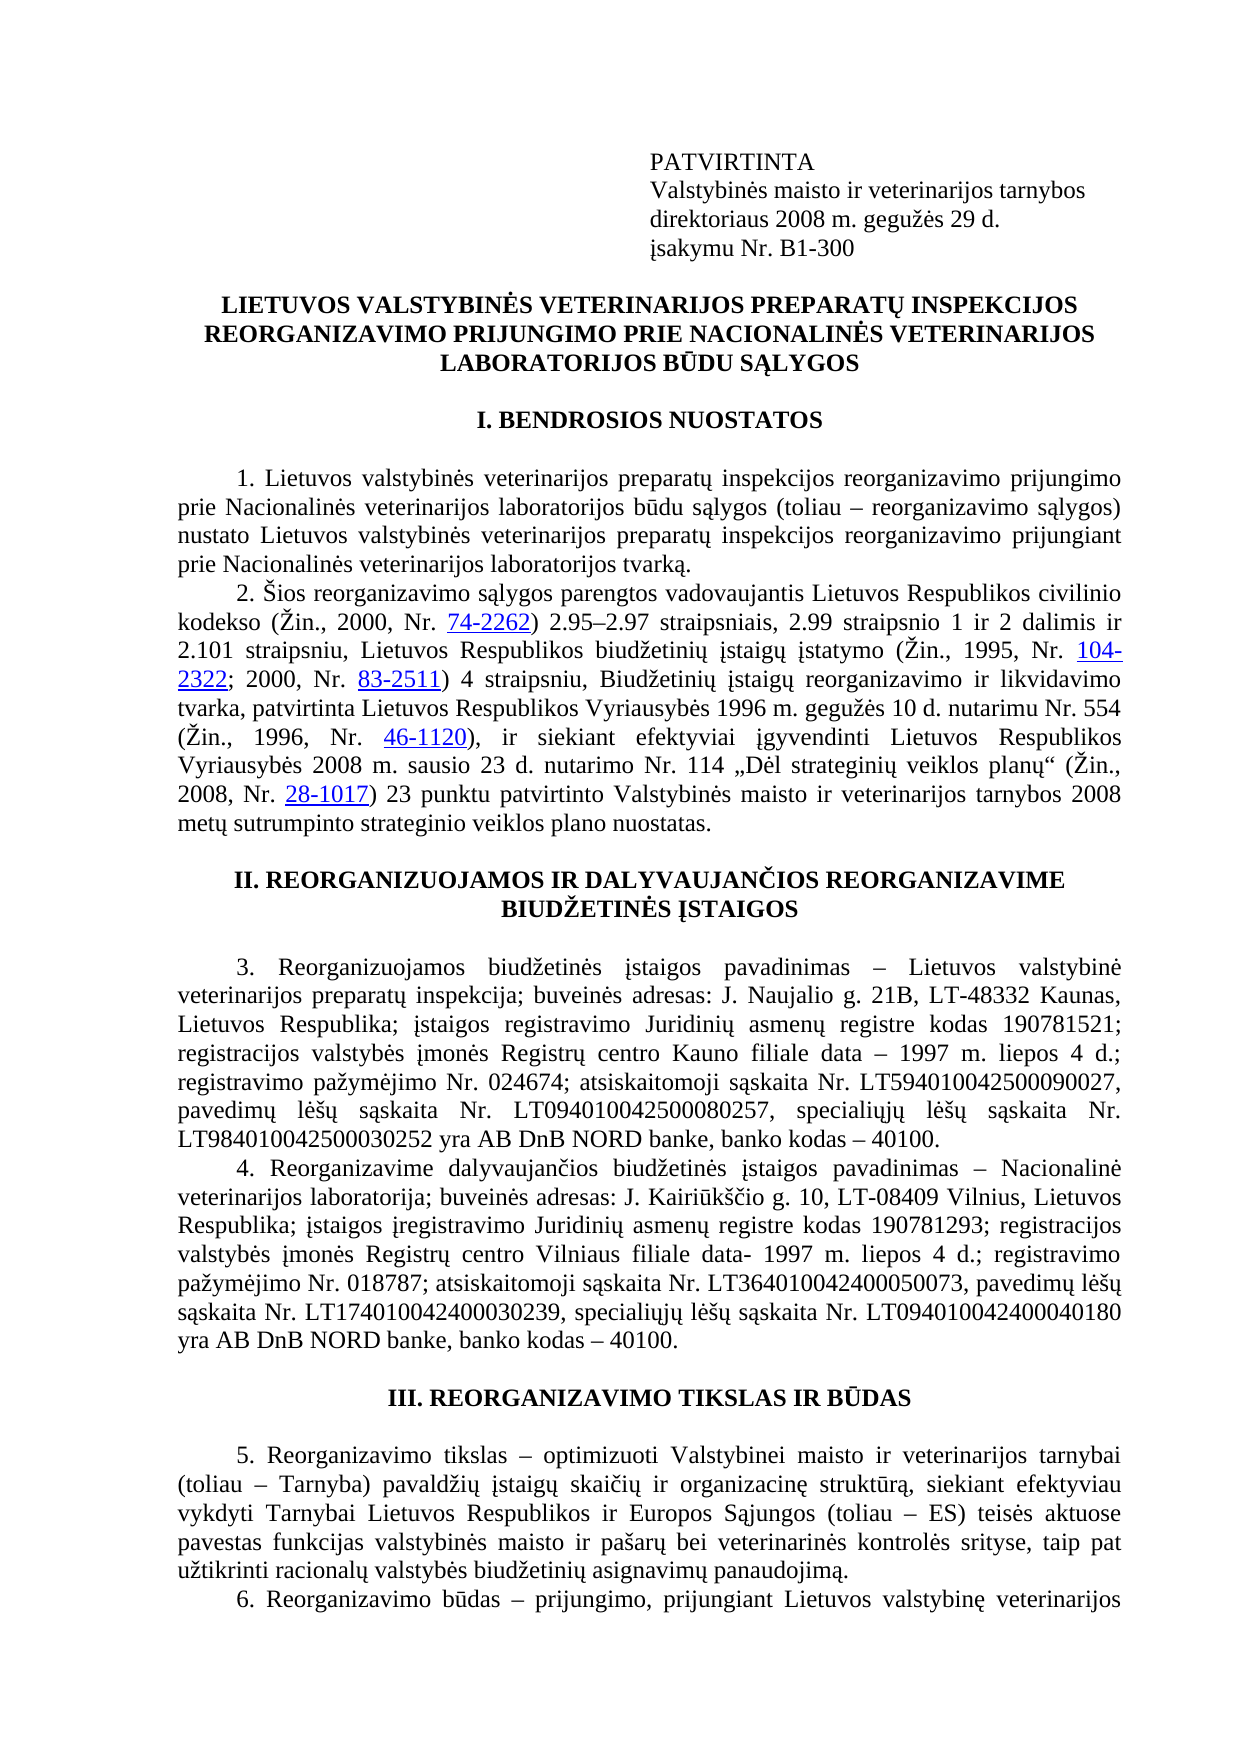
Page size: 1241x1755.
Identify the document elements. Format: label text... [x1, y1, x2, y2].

text LIETUVOS VALSTYBINĖS VETERINARIJOS PREPARATŲ INSPEKCIJOS REORGANIZAVIMO PRIJUNGIMO PRIE NACIONALINĖS VETERINARIJOS LABORATORIJOS BŪDU SĄLYGOS [177, 291, 1122, 377]
text 3. Reorganizuojamos biudžetinės įstaigos pavadinimas – Lietuvos valstybinė veterinarijos preparatų inspekcija; buveinės adresas: J. Naujalio g. 21B, LT-48332 Kaunas, Lietuvos Respublika; įstaigos registravimo Juridinių asmenų registre kodas 190781521; registracijos valstybės įmonės Registrų centro Kauno filiale data – 1997 m. liepos 4 d.; registravimo pažymėjimo Nr. 024674; atsiskaitomoji sąskaita Nr. LT594010042500090027, pavedimų lėšų sąskaita Nr. LT094010042500080257, specialiųjų lėšų sąskaita Nr. LT984010042500030252 yra AB DnB NORD banke, banko kodas – 40100. [177, 952, 1122, 1153]
text PATVIRTINTA [649, 147, 1122, 176]
text 2. Šios reorganizavimo sąlygos parengtos vadovaujantis Lietuvos Respublikos civilinio kodekso (Žin., 2000, Nr. 74-2262) 2.95–2.97 straipsniais, 2.99 straipsnio 1 ir 2 dalimis ir 2.101 straipsniu, Lietuvos Respublikos biudžetinių įstaigų įstatymo (Žin., 1995, Nr. 104-2322; 2000, Nr. 83-2511) 4 straipsniu, Biudžetinių įstaigų reorganizavimo ir likvidavimo tvarka, patvirtinta Lietuvos Respublikos Vyriausybės 1996 m. gegužės 10 d. nutarimu Nr. 554 (Žin., 1996, Nr. 46-1120), ir siekiant efektyviai įgyvendinti Lietuvos Respublikos Vyriausybės 2008 m. sausio 23 d. nutarimo Nr. 114 „Dėl strateginių veiklos planų“ (Žin., 2008, Nr. 28-1017) 23 punktu patvirtinto Valstybinės maisto ir veterinarijos tarnybos 2008 metų sutrumpinto strateginio veiklos plano nuostatas. [177, 578, 1122, 837]
text direktoriaus 2008 m. gegužės 29 d. [649, 204, 1122, 233]
text 6. Reorganizavimo būdas – prijungimo, prijungiant Lietuvos valstybinę veterinarijos [177, 1584, 1122, 1613]
text 4. Reorganizavime dalyvaujančios biudžetinės įstaigos pavadinimas – Nacionalinė veterinarijos laboratorija; buveinės adresas: J. Kairiūkščio g. 10, LT-08409 Vilnius, Lietuvos Respublika; įstaigos įregistravimo Juridinių asmenų registre kodas 190781293; registracijos valstybės įmonės Registrų centro Vilniaus filiale data- 1997 m. liepos 4 d.; registravimo pažymėjimo Nr. 018787; atsiskaitomoji sąskaita Nr. LT364010042400050073, pavedimų lėšų sąskaita Nr. LT174010042400030239, specialiųjų lėšų sąskaita Nr. LT094010042400040180 yra AB DnB NORD banke, banko kodas – 40100. [177, 1153, 1122, 1354]
text II. REORGANIZUOJAMOS IR DALYVAUJANČIOS REORGANIZAVIME BIUDŽETINĖS ĮSTAIGOS [177, 866, 1122, 923]
text 5. Reorganizavimo tikslas – optimizuoti Valstybinei maisto ir veterinarijos tarnybai (toliau – Tarnyba) pavaldžių įstaigų skaičių ir organizacinę struktūrą, siekiant efektyviau vykdyti Tarnybai Lietuvos Respublikos ir Europos Sąjungos (toliau – ES) teisės aktuose pavestas funkcijas valstybinės maisto ir pašarų bei veterinarinės kontrolės srityse, taip pat užtikrinti racionalų valstybės biudžetinių asignavimų panaudojimą. [177, 1441, 1122, 1584]
text Valstybinės maisto ir veterinarijos tarnybos [649, 176, 1122, 204]
text 1. Lietuvos valstybinės veterinarijos preparatų inspekcijos reorganizavimo prijungimo prie Nacionalinės veterinarijos laboratorijos būdu sąlygos (toliau – reorganizavimo sąlygos) nustato Lietuvos valstybinės veterinarijos preparatų inspekcijos reorganizavimo prijungiant prie Nacionalinės veterinarijos laboratorijos tvarką. [177, 463, 1122, 578]
text įsakymu Nr. B1-300 [649, 233, 1122, 262]
text I. BENDROSIOS NUOSTATOS [177, 406, 1122, 434]
text III. REORGANIZAVIMO TIKSLAS IR BŪDAS [177, 1383, 1122, 1412]
